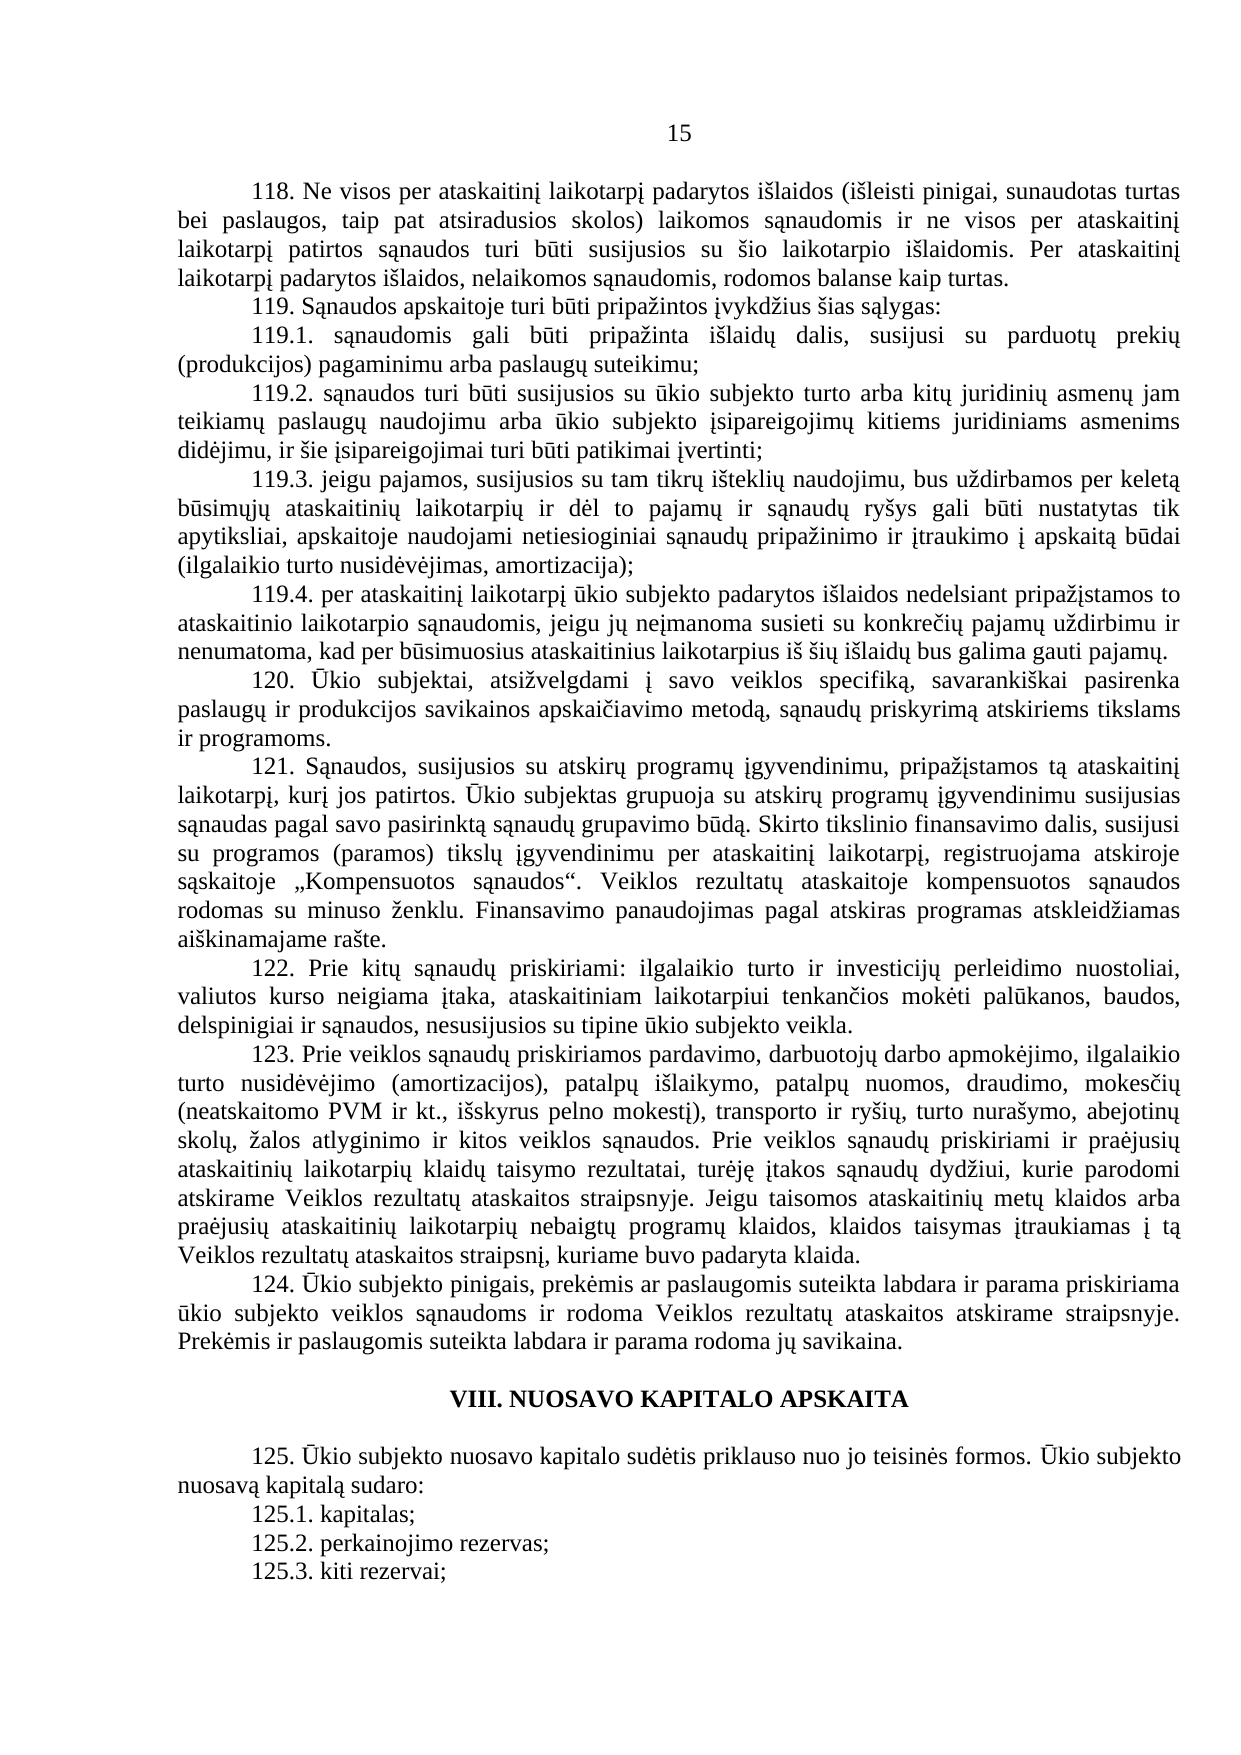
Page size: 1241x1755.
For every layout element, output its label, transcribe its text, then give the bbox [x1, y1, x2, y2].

text 119.1. sąnaudomis gali būti pripažinta išlaidų dalis, susijusi su parduotų prekių (produkcijos) pagaminimu arba paslaugų suteikimu; [177, 320, 1181, 378]
text 119. Sąnaudos apskaitoje turi būti pripažintos įvykdžius šias sąlygas: [177, 291, 1181, 320]
text 123. Prie veiklos sąnaudų priskiriamos pardavimo, darbuotojų darbo apmokėjimo, ilgalaikio turto nusidėvėjimo (amortizacijos), patalpų išlaikymo, patalpų nuomos, draudimo, mokesčių (neatskaitomo PVM ir kt., išskyrus pelno mokestį), transporto ir ryšių, turto nurašymo, abejotinų skolų, žalos atlyginimo ir kitos veiklos sąnaudos. Prie veiklos sąnaudų priskiriami ir praėjusių ataskaitinių laikotarpių klaidų taisymo rezultatai, turėję įtakos sąnaudų dydžiui, kurie parodomi atskirame Veiklos rezultatų ataskaitos straipsnyje. Jeigu taisomos ataskaitinių metų klaidos arba praėjusių ataskaitinių laikotarpių nebaigtų programų klaidos, klaidos taisymas įtraukiamas į tą Veiklos rezultatų ataskaitos straipsnį, kuriame buvo padaryta klaida. [177, 1039, 1181, 1269]
text 121. Sąnaudos, susijusios su atskirų programų įgyvendinimu, pripažįstamos tą ataskaitinį laikotarpį, kurį jos patirtos. Ūkio subjektas grupuoja su atskirų programų įgyvendinimu susijusias sąnaudas pagal savo pasirinktą sąnaudų grupavimo būdą. Skirto tikslinio finansavimo dalis, susijusi su programos (paramos) tikslų įgyvendinimu per ataskaitinį laikotarpį, registruojama atskiroje sąskaitoje „Kompensuotos sąnaudos“. Veiklos rezultatų ataskaitoje kompensuotos sąnaudos rodomas su minuso ženklu. Finansavimo panaudojimas pagal atskiras programas atskleidžiamas aiškinamajame rašte. [177, 751, 1181, 953]
text 119.2. sąnaudos turi būti susijusios su ūkio subjekto turto arba kitų juridinių asmenų jam teikiamų paslaugų naudojimu arba ūkio subjekto įsipareigojimų kitiems juridiniams asmenims didėjimu, ir šie įsipareigojimai turi būti patikimai įvertinti; [177, 378, 1181, 464]
text VIII. NUOSAVO KAPITALO APSKAITA [177, 1384, 1181, 1413]
text 120. Ūkio subjektai, atsižvelgdami į savo veiklos specifiką, savarankiškai pasirenka paslaugų ir produkcijos savikainos apskaičiavimo metodą, sąnaudų priskyrimą atskiriems tikslams ir programoms. [177, 665, 1181, 751]
text 125. Ūkio subjekto nuosavo kapitalo sudėtis priklauso nuo jo teisinės formos. Ūkio subjekto nuosavą kapitalą sudaro: [177, 1441, 1181, 1499]
text 119.4. per ataskaitinį laikotarpį ūkio subjekto padarytos išlaidos nedelsiant pripažįstamos to ataskaitinio laikotarpio sąnaudomis, jeigu jų neįmanoma susieti su konkrečių pajamų uždirbimu ir nenumatoma, kad per būsimuosius ataskaitinius laikotarpius iš šių išlaidų bus galima gauti pajamų. [177, 579, 1181, 665]
text 125.3. kiti rezervai; [177, 1556, 1181, 1585]
text 124. Ūkio subjekto pinigais, prekėmis ar paslaugomis suteikta labdara ir parama priskiriama ūkio subjekto veiklos sąnaudoms ir rodoma Veiklos rezultatų ataskaitos atskirame straipsnyje. Prekėmis ir paslaugomis suteikta labdara ir parama rodoma jų savikaina. [177, 1269, 1181, 1355]
text 122. Prie kitų sąnaudų priskiriami: ilgalaikio turto ir investicijų perleidimo nuostoliai, valiutos kurso neigiama įtaka, ataskaitiniam laikotarpiui tenkančios mokėti palūkanos, baudos, delspinigiai ir sąnaudos, nesusijusios su tipine ūkio subjekto veikla. [177, 953, 1181, 1039]
text 125.2. perkainojimo rezervas; [177, 1528, 1181, 1556]
text 118. Ne visos per ataskaitinį laikotarpį padarytos išlaidos (išleisti pinigai, sunaudotas turtas bei paslaugos, taip pat atsiradusios skolos) laikomos sąnaudomis ir ne visos per ataskaitinį laikotarpį patirtos sąnaudos turi būti susijusios su šio laikotarpio išlaidomis. Per ataskaitinį laikotarpį padarytos išlaidos, nelaikomos sąnaudomis, rodomos balanse kaip turtas. [177, 176, 1181, 291]
text 119.3. jeigu pajamos, susijusios su tam tikrų išteklių naudojimu, bus uždirbamos per keletą būsimųjų ataskaitinių laikotarpių ir dėl to pajamų ir sąnaudų ryšys gali būti nustatytas tik apytiksliai, apskaitoje naudojami netiesioginiai sąnaudų pripažinimo ir įtraukimo į apskaitą būdai (ilgalaikio turto nusidėvėjimas, amortizacija); [177, 464, 1181, 579]
text 125.1. kapitalas; [177, 1499, 1181, 1528]
